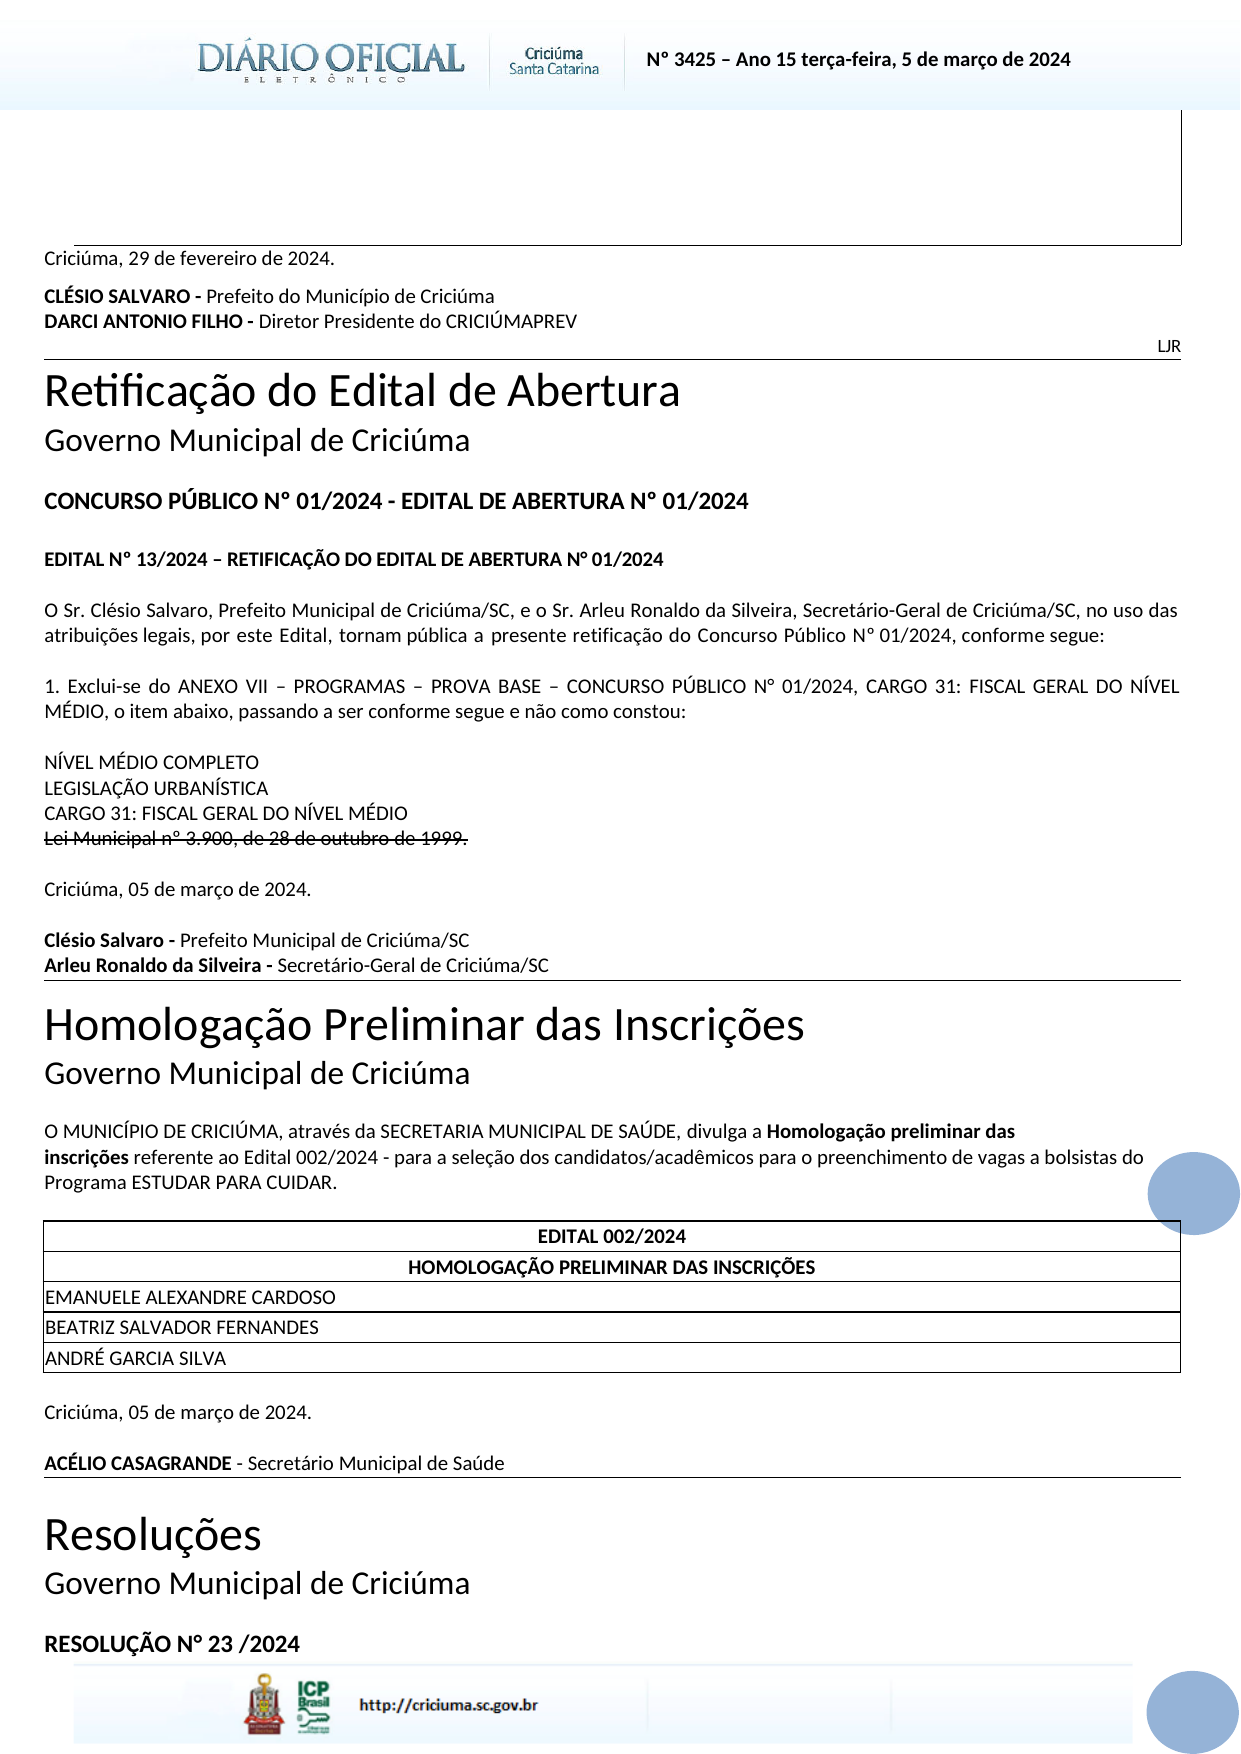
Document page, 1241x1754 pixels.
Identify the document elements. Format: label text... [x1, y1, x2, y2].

text Resoluções [44, 1504, 1181, 1562]
text CARGO 31: FISCAL GERAL DO NÍVEL MÉDIO [44, 800, 1181, 826]
text Homologação Preliminar das Inscrições [44, 994, 1181, 1052]
text LEGISLAÇÃO URBANÍSTICA [44, 775, 1181, 800]
table_cell HOMOLOGAÇÃO PRELIMINAR DAS INSCRIÇÕES [44, 1252, 1180, 1281]
text Arleu Ronaldo da Silveira - Secretário-Geral de Criciúma/SC [44, 953, 1181, 980]
text O MUNICÍPIO DE CRICIÚMA, através da SECRETARIA MUNICIPAL DE SAÚDE, divulga a Homologação preliminar das inscrições referente ao Edital 002/2024 - para a seleção dos candidatos/acadêmicos para o preenchimento de vagas a bolsistas do Programa ESTUDAR PARA CUIDAR. [44, 1118, 1181, 1195]
text ACÉLIO CASAGRANDE - Secretário Municipal de Saúde [44, 1450, 1181, 1477]
text Criciúma, 05 de março de 2024. [44, 851, 1181, 902]
text Governo Municipal de Criciúma [44, 1052, 1181, 1093]
table_header EDITAL 002/2024 [44, 1222, 1180, 1251]
text CONCURSO PÚBLICO Nº 01/2024 - EDITAL DE ABERTURA Nº 01/2024 [44, 485, 912, 515]
table_cell ANDRÉ GARCIA SILVA [44, 1343, 1180, 1372]
table_cell EMANUELE ALEXANDRE CARDOSO [44, 1282, 1180, 1311]
text Clésio Salvaro - Prefeito Municipal de Criciúma/SC [44, 927, 1181, 953]
text NÍVEL MÉDIO COMPLETO [44, 749, 1181, 775]
text CLÉSIO SALVARO - Prefeito do Município de Criciúma [44, 283, 1181, 309]
text O Sr. Clésio Salvaro, Prefeito Municipal de Criciúma/SC, e o Sr. Arleu Ronaldo da Silveira, Secretário-Geral de Criciúma/SC, no uso das atribuições legais, por este Edital, tornam pública a presente retificação do Concurso Público Nº 01/2024, conforme segue: [44, 597, 1181, 648]
text RESOLUÇÃO N° 23 /2024 [44, 1628, 1181, 1659]
text Lei Municipal nº 3.900, de 28 de outubro de 1999. [44, 826, 1181, 851]
text DARCI ANTONIO FILHO - Diretor Presidente do CRICIÚMAPREV [44, 309, 1181, 334]
text Governo Municipal de Criciúma [44, 1562, 1181, 1603]
text Retificação do Edital de Abertura [44, 360, 1181, 419]
text Criciúma, 29 de fevereiro de 2024. [44, 245, 1181, 271]
text 1. Exclui-se do ANEXO VII – PROGRAMAS – PROVA BASE – CONCURSO PÚBLICO N° 01/2024, CARGO 31: FISCAL GERAL DO NÍVEL MÉDIO, o item abaixo, passando a ser conforme segue e não como constou: [44, 673, 1181, 724]
text LJR [44, 334, 1181, 359]
text Criciúma, 05 de março de 2024. [44, 1399, 1181, 1424]
table_cell BEATRIZ SALVADOR FERNANDES [44, 1313, 1180, 1341]
text EDITAL Nº 13/2024 – RETIFICAÇÃO DO EDITAL DE ABERTURA N° 01/2024 [44, 546, 1181, 571]
text Governo Municipal de Criciúma [44, 419, 1181, 459]
